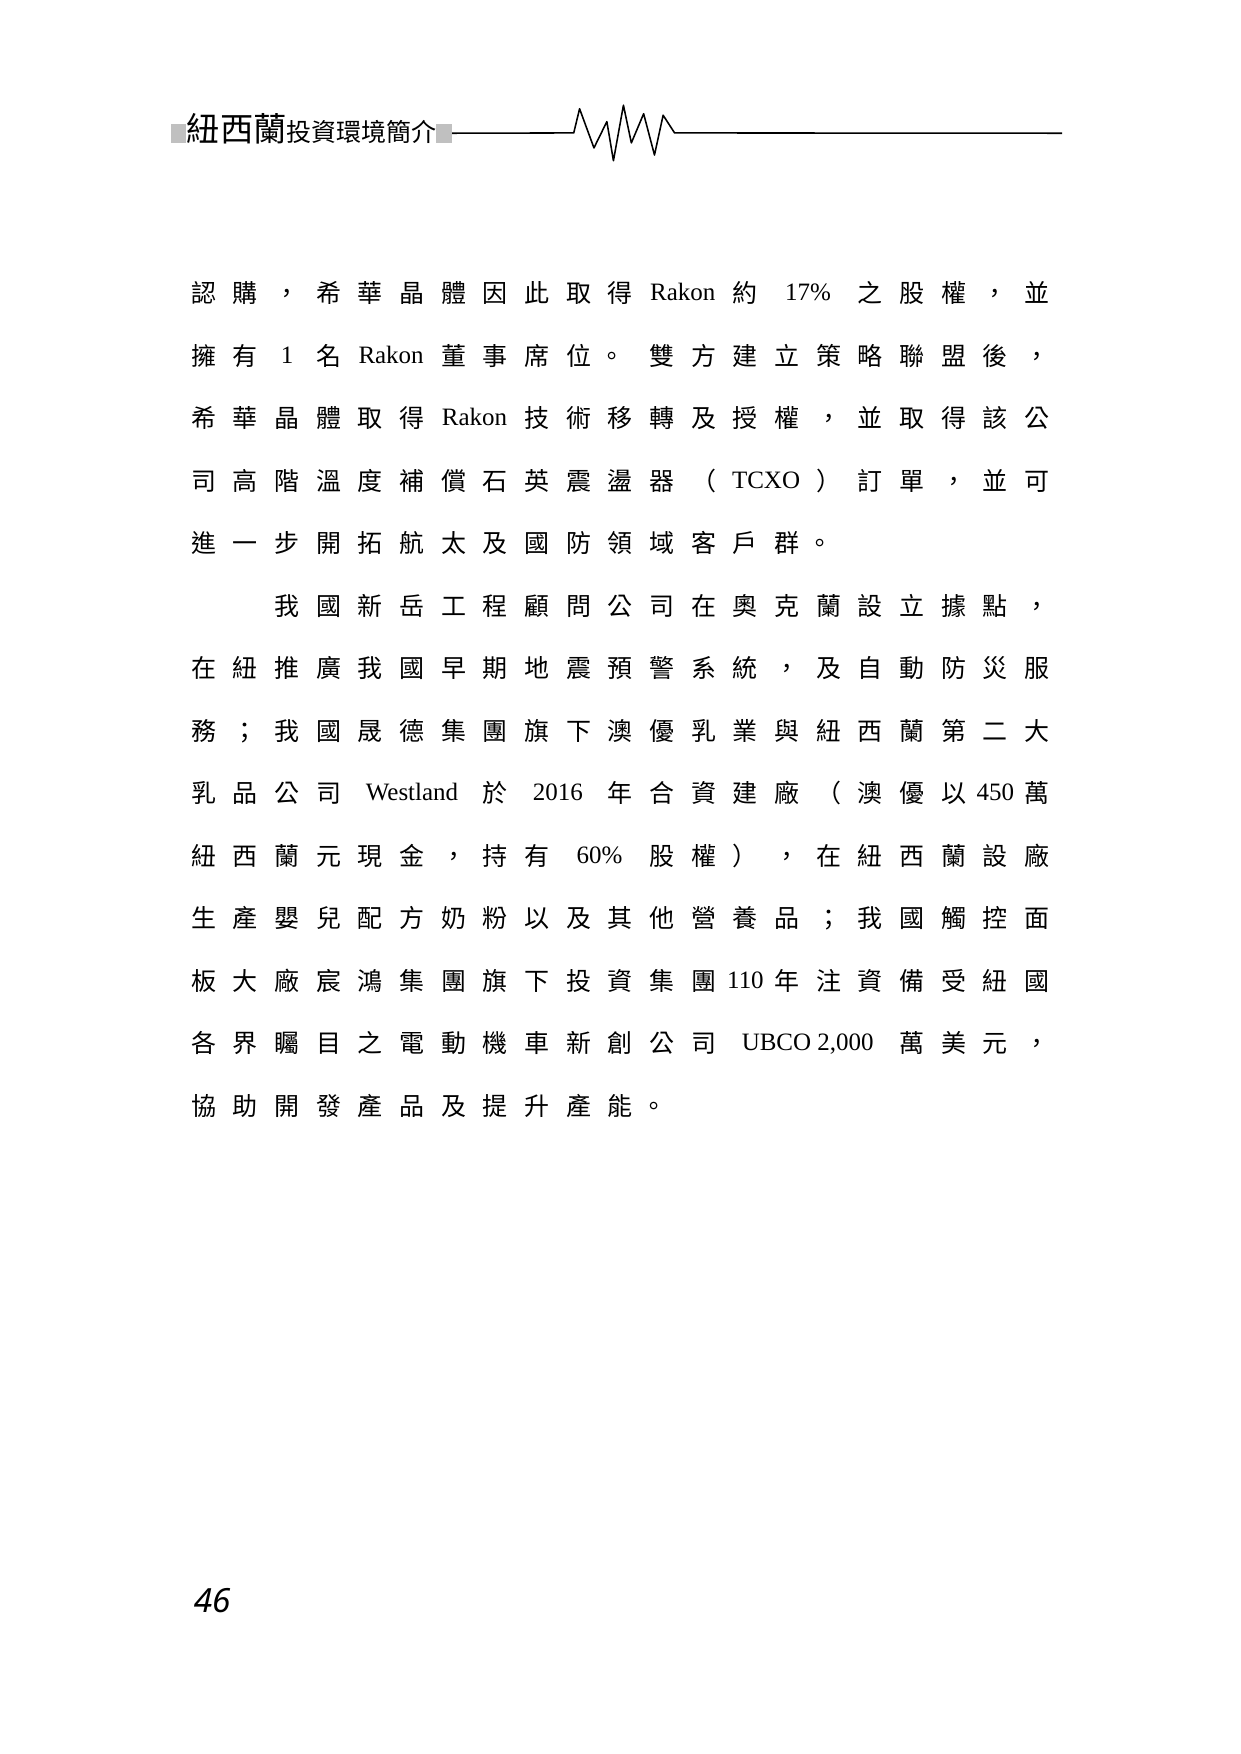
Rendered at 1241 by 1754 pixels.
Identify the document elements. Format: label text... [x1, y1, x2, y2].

text 我國新岳工程顧問公司在奧克蘭設立據點，在紐推廣我國早期地震預警系統，及自動防災服務；我國晟德集團旗下澳優乳業與紐西蘭第二大乳品公司Westland於2016年合資建廠（澳優以450萬紐西蘭元現金，持有60%股權），在紐西蘭設廠生產嬰兒配方奶粉以及其他營養品；我國觸控面板大廠宸鴻集團旗下投資集團110年注資備受紐國各界矚目之電動機車新創公司UBCO 2,000萬美元，協助開發產品及提升產能。 [183, 563, 1058, 1125]
text 認購，希華晶體因此取得Rakon約17%之股權，並擁有1名Rakon董事席位。雙方建立策略聯盟後，希華晶體取得Rakon技術移轉及授權，並取得該公司高階溫度補償石英震盪器（TCXO）訂單，並可進一步開拓航太及國防領域客戶群。 [183, 250, 1058, 563]
